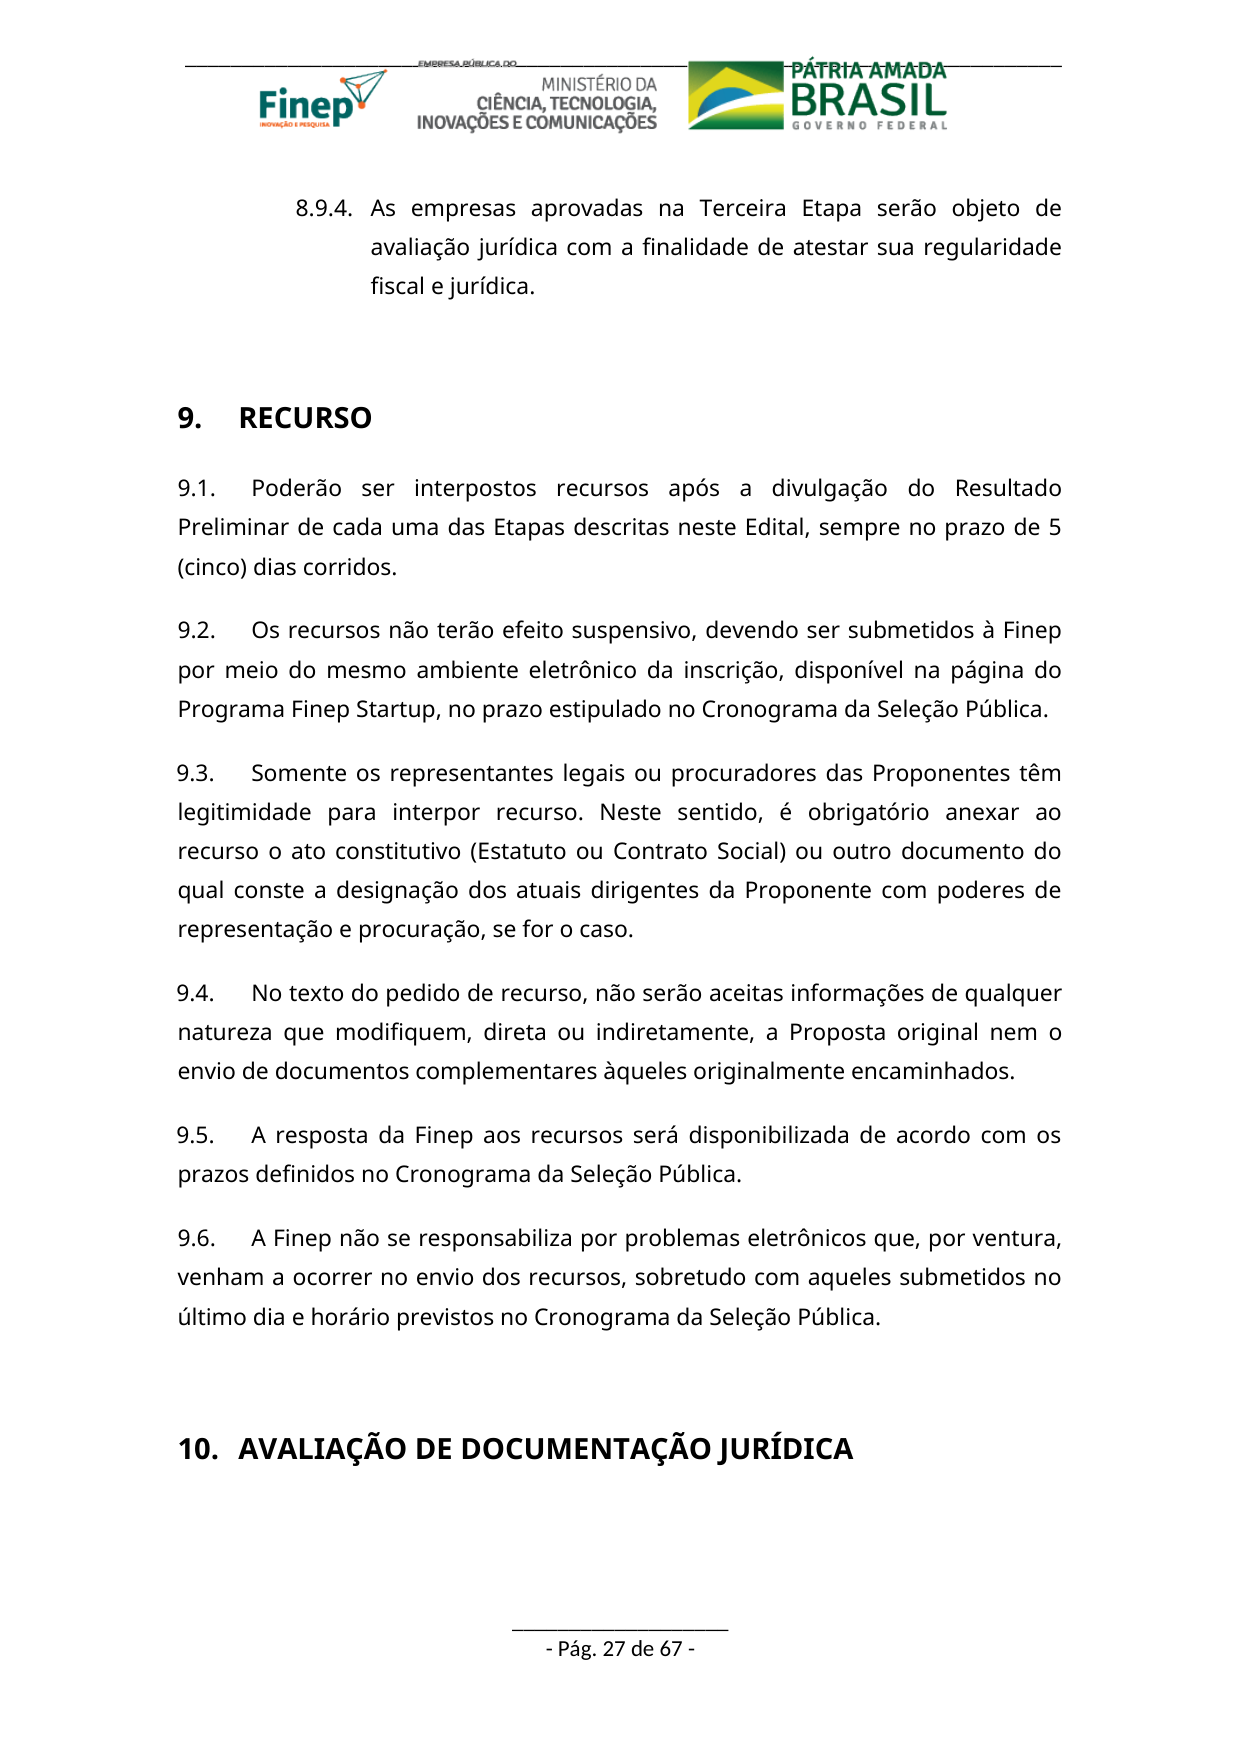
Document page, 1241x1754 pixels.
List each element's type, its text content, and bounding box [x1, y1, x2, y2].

list No texto do pedido de recurso, não serão aceitas informações de qualquer natureza que modifiquem, direta ou indiretamente, a Proposta original nem o envio de documentos complementares àqueles originalmente encaminhados. [176, 977, 1063, 1086]
list A Finep não se responsabiliza por problemas eletrônicos que, por ventura, venham a ocorrer no envio dos recursos, sobretudo com aqueles submetidos no último dia e horário previstos no Cronograma da Seleção Pública. [177, 1222, 1063, 1332]
list Somente os representantes legais ou procuradores das Proponentes têm legitimidade para interpor recurso. Neste sentido, é obrigatório anexar ao recurso o ato constitutivo (Estatuto ou Contrato Social) ou outro documento do qual conste a designação dos atuais dirigentes da Proponente com poderes de representação e procuração, se for o caso. [176, 757, 1063, 944]
list Poderão ser interpostos recursos após a divulgação do Resultado Preliminar de cada uma das Etapas descritas neste Edital, sempre no prazo de 5 (cinco) dias corridos. [177, 472, 1063, 582]
list A resposta da Finep aos recursos será disponibilizada de acordo com os prazos definidos no Cronograma da Seleção Pública. [176, 1119, 1063, 1189]
list AVALIAÇÃO DE DOCUMENTAÇÃO JURÍDICA [177, 1428, 1063, 1468]
list Os recursos não terão efeito suspensivo, devendo ser submetidos à Finep por meio do mesmo ambiente eletrônico da inscrição, disponível na página do Programa Finep Startup, no prazo estipulado no Cronograma da Seleção Pública. [177, 614, 1063, 724]
list RECURSO [177, 398, 1063, 437]
list As empresas aprovadas na Terceira Etapa serão objeto de avaliação jurídica com a finalidade de atestar sua regularidade fiscal e jurídica. [295, 89, 1063, 301]
